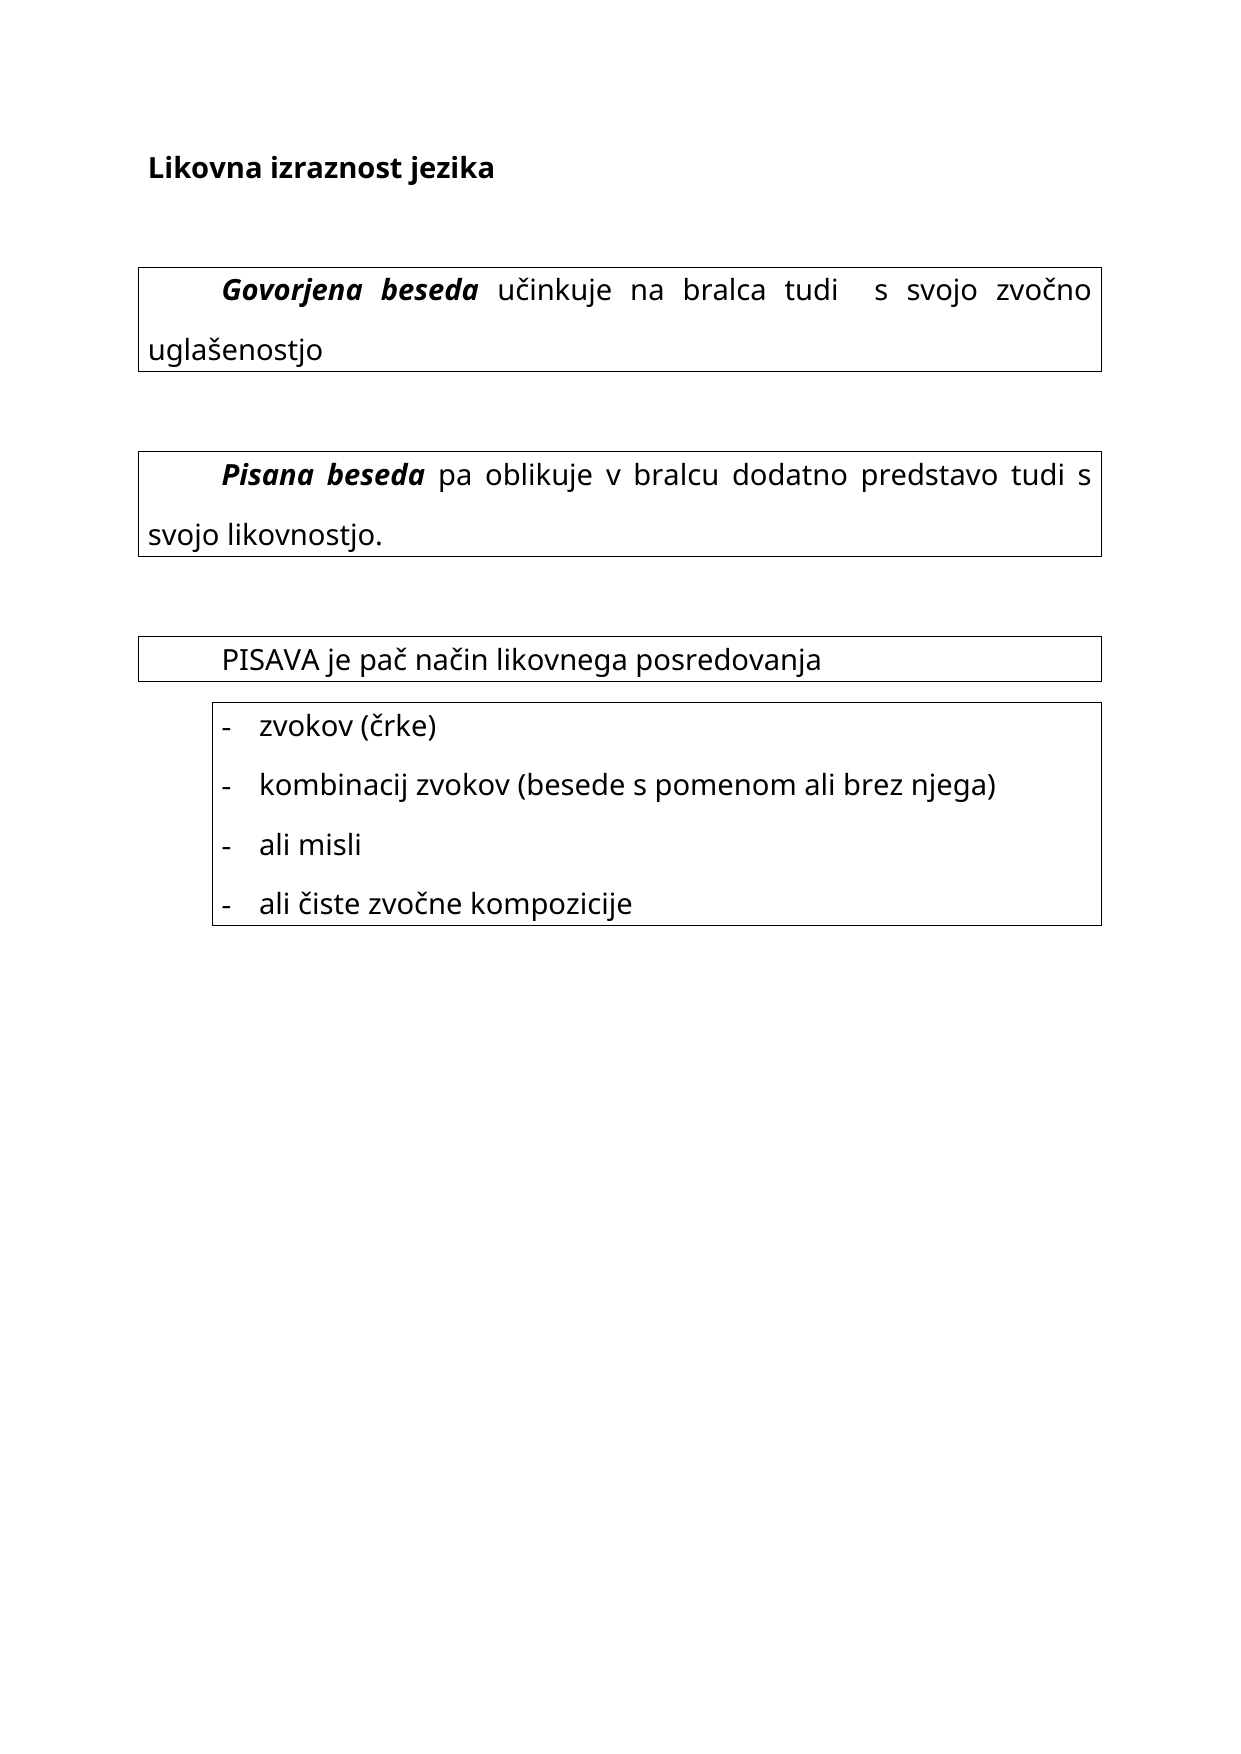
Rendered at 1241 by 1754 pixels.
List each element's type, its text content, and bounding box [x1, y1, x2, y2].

text PISAVA je pač način likovnega posredovanja [139, 637, 1101, 681]
subtitle Likovna izraznost jezika [148, 148, 1093, 187]
text Pisana beseda pa oblikuje v bralcu dodatno predstavo tudi s svojo likovnostjo. [139, 452, 1101, 556]
list ali čiste zvočne kompozicije [213, 880, 1101, 925]
list kombinacij zvokov (besede s pomenom ali brez njega) [213, 761, 1101, 804]
text Govorjena beseda učinkuje na bralca tudi s svojo zvočno uglašenostjo [139, 268, 1101, 371]
list zvokov (črke) [213, 703, 1101, 744]
list ali misli [213, 821, 1101, 863]
